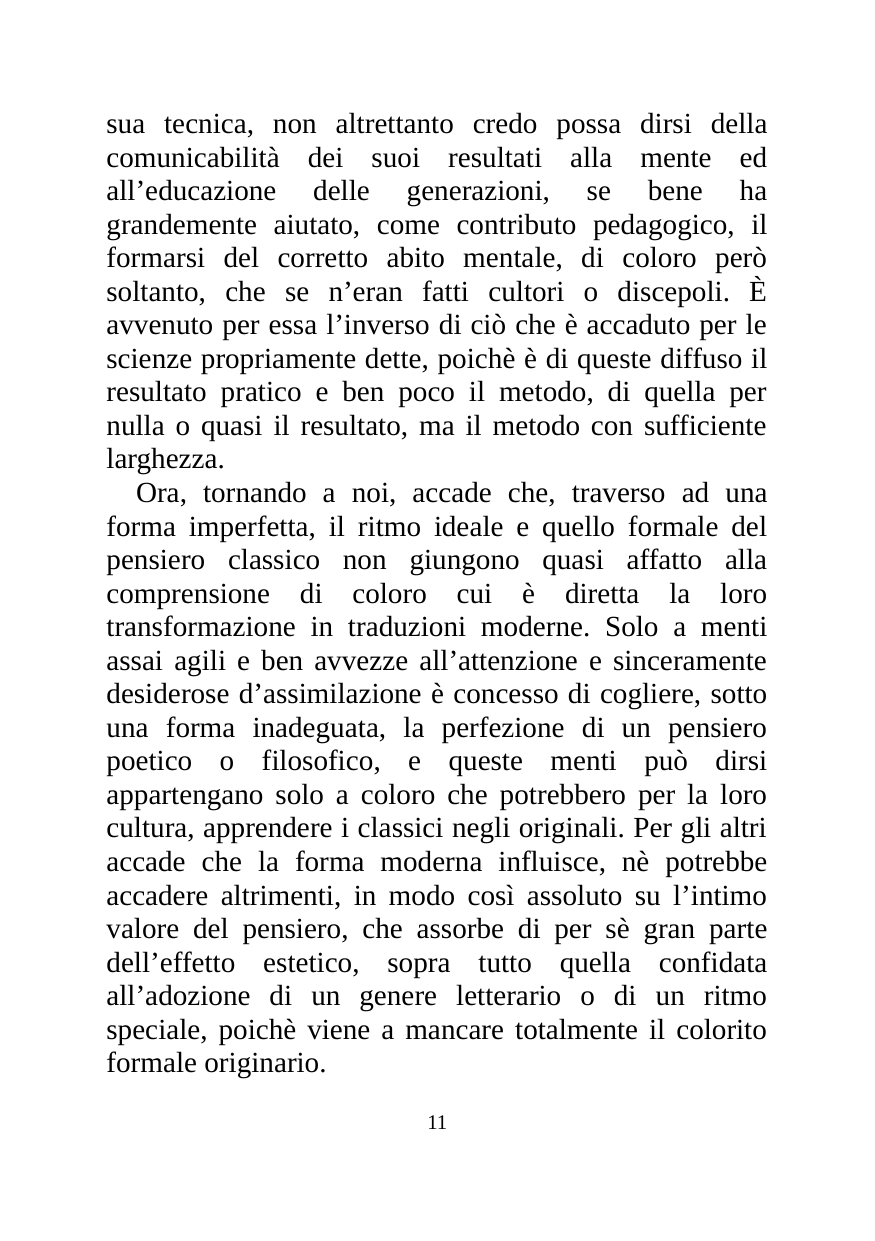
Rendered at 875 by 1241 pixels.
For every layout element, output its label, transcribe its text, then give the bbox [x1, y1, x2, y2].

text Ora, tornando a noi, accade che, traverso ad una forma imperfetta, il ritmo ideale e quello formale del pensiero classico non giungono quasi affatto alla comprensione di coloro cui è diretta la loro transformazione in traduzioni moderne. Solo a menti assai agili e ben avvezze all’attenzione e sinceramente desiderose d’assimilazione è concesso di cogliere, sotto una forma inadeguata, la perfezione di un pensiero poetico o filosofico, e queste menti può dirsi appartengano solo a coloro che potrebbero per la loro cultura, apprendere i classici negli originali. Per gli altri accade che la forma moderna influisce, nè potrebbe accadere altrimenti, in modo così assoluto su l’intimo valore del pensiero, che assorbe di per sè gran parte dell’effetto estetico, sopra tutto quella confidata all’adozione di un genere letterario o di un ritmo speciale, poichè viene a mancare totalmente il colorito formale originario. [106, 475, 768, 1079]
text sua tecnica, non altrettanto credo possa dirsi della comunicabilità dei suoi resultati alla mente ed all’educazione delle generazioni, se bene ha grandemente aiutato, come contributo pedagogico, il formarsi del corretto abito mentale, di coloro però soltanto, che se n’eran fatti cultori o discepoli. È avvenuto per essa l’inverso di ciò che è accaduto per le scienze propriamente dette, poichè è di queste diffuso il resultato pratico e ben poco il metodo, di quella per nulla o quasi il resultato, ma il metodo con sufficiente larghezza. [106, 106, 768, 475]
